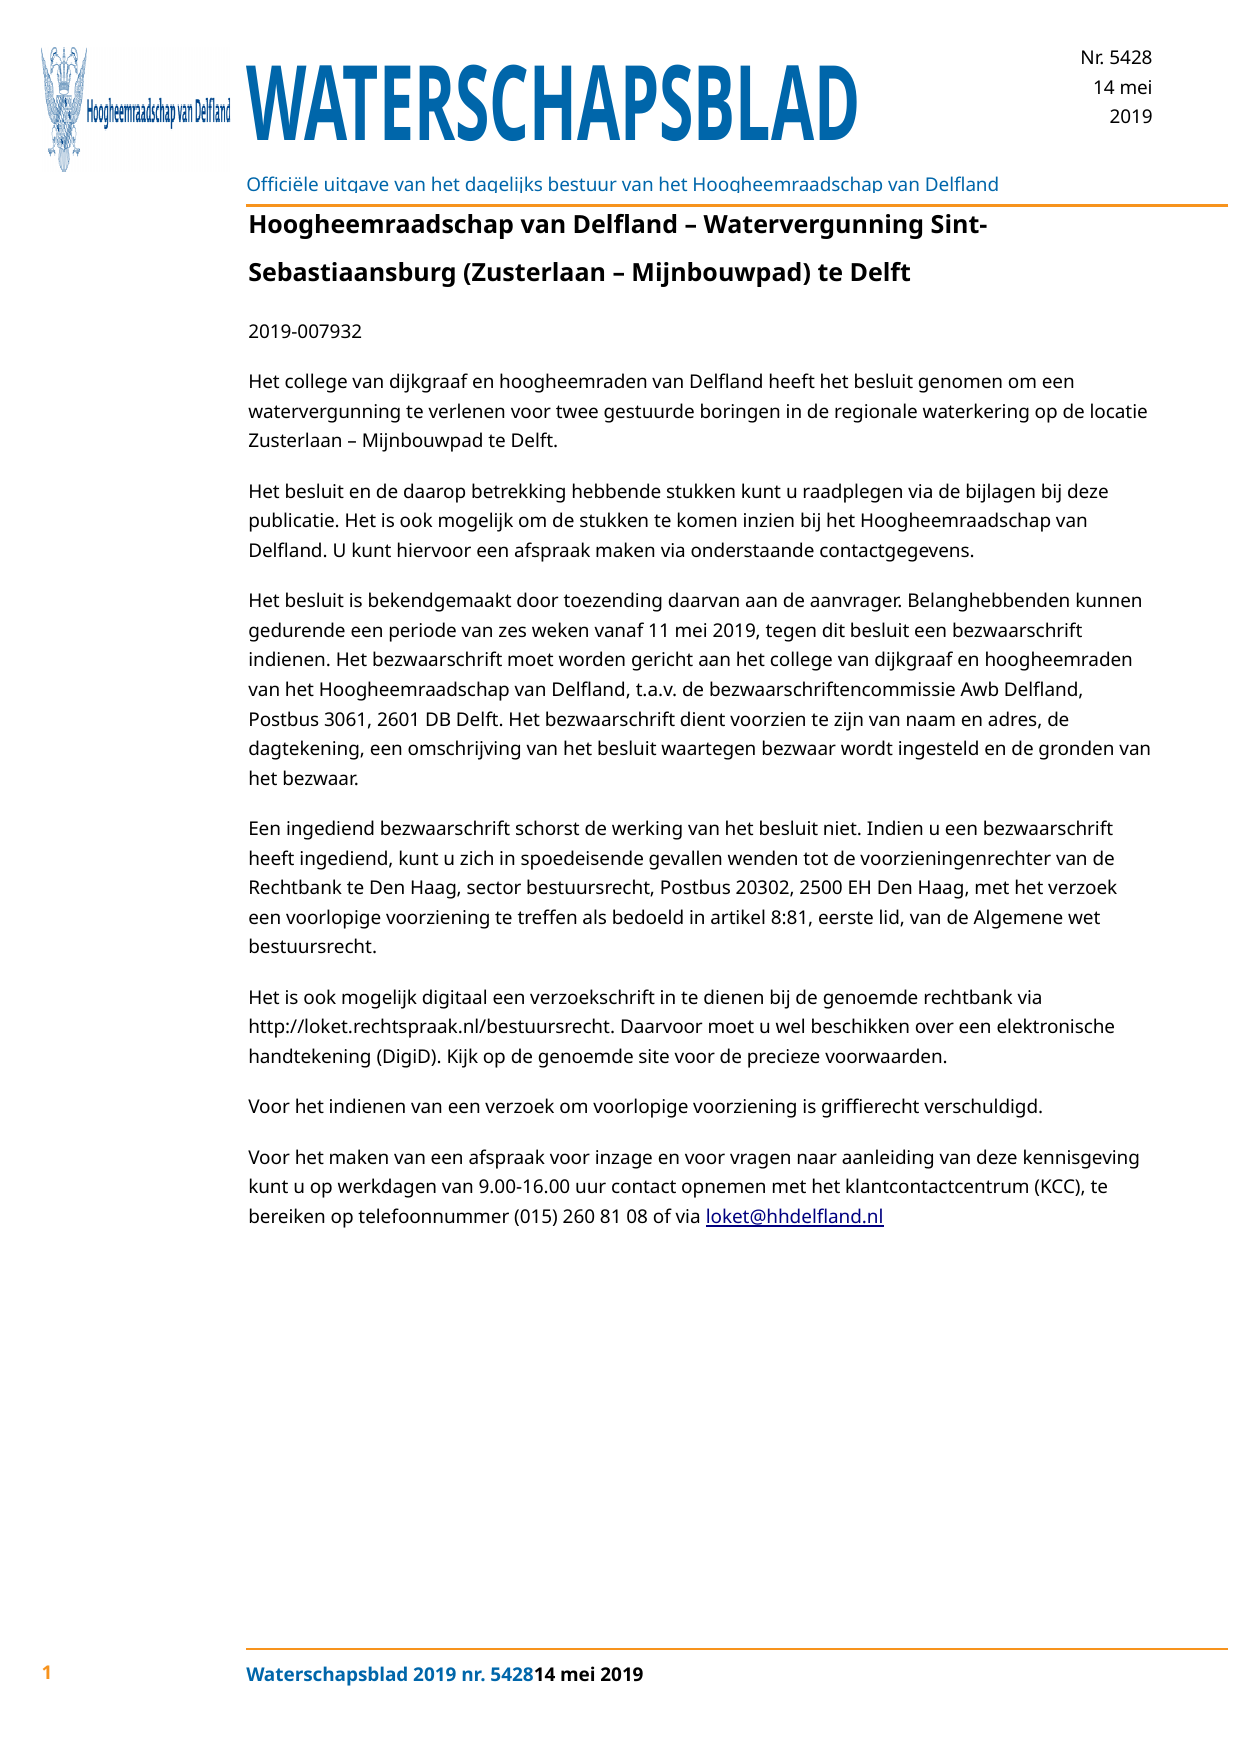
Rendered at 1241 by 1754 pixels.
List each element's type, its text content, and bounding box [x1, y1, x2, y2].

text Hoogheemraadschap van Delfland – Watervergunning Sint-Sebastiaansburg (Zusterlaan – Mijnbouwpad) te Delft [248, 207, 1152, 288]
picture [41, 47, 231, 172]
text Het besluit en de daarop betrekking hebbende stukken kunt u raadplegen via de bijlagen bij deze publicatie. Het is ook mogelijk om de stukken te komen inzien bij het Hoogheemraadschap van Delfland. U kunt hiervoor een afspraak maken via onderstaande contactgegevens. [248, 478, 1152, 563]
text Voor het indienen van een verzoek om voorlopige voorziening is griffierecht verschuldigd. [248, 1094, 1152, 1119]
text Een ingediend bezwaarschrift schorst de werking van het besluit niet. Indien u een bezwaarschrift heeft ingediend, kunt u zich in spoedeisende gevallen wenden tot de voorzieningenrechter van de Rechtbank te Den Haag, sector bestuursrecht, Postbus 20302, 2500 EH Den Haag, met het verzoek een voorlopige voorziening te treffen als bedoeld in artikel 8:81, eerste lid, van de Algemene wet bestuursrecht. [248, 815, 1152, 959]
text Voor het maken van een afspraak voor inzage en voor vragen naar aanleiding van deze kennisgeving kunt u op werkdagen van 9.00-16.00 uur contact opnemen met het klantcontactcentrum (KCC), te bereiken op telefoonnummer (015) 260 81 08 of via loket@hhdelfland.nl [248, 1144, 1152, 1229]
text Het is ook mogelijk digitaal een verzoekschrift in te dienen bij de genoemde rechtbank via http://loket.rechtspraak.nl/bestuursrecht. Daarvoor moet u wel beschikken over een elektronische handtekening (DigiD). Kijk op de genoemde site voor de precieze voorwaarden. [248, 984, 1152, 1069]
text Het college van dijkgraaf en hoogheemraden van Delfland heeft het besluit genomen om een watervergunning te verlenen voor twee gestuurde boringen in de regionale waterkering op de locatie Zusterlaan – Mijnbouwpad te Delft. [248, 368, 1152, 453]
text Het besluit is bekendgemaakt door toezending daarvan aan de aanvrager. Belanghebbenden kunnen gedurende een periode van zes weken vanaf 11 mei 2019, tegen dit besluit een bezwaarschrift indienen. Het bezwaarschrift moet worden gericht aan het college van dijkgraaf en hoogheemraden van het Hoogheemraadschap van Delfland, t.a.v. de bezwaarschriftencommissie Awb Delfland, Postbus 3061, 2601 DB Delft. Het bezwaarschrift dient voorzien te zijn van naam en adres, de dagtekening, een omschrijving van het besluit waartegen bezwaar wordt ingesteld en de gronden van het bezwaar. [248, 587, 1152, 791]
text 2019-007932 [248, 318, 1152, 344]
